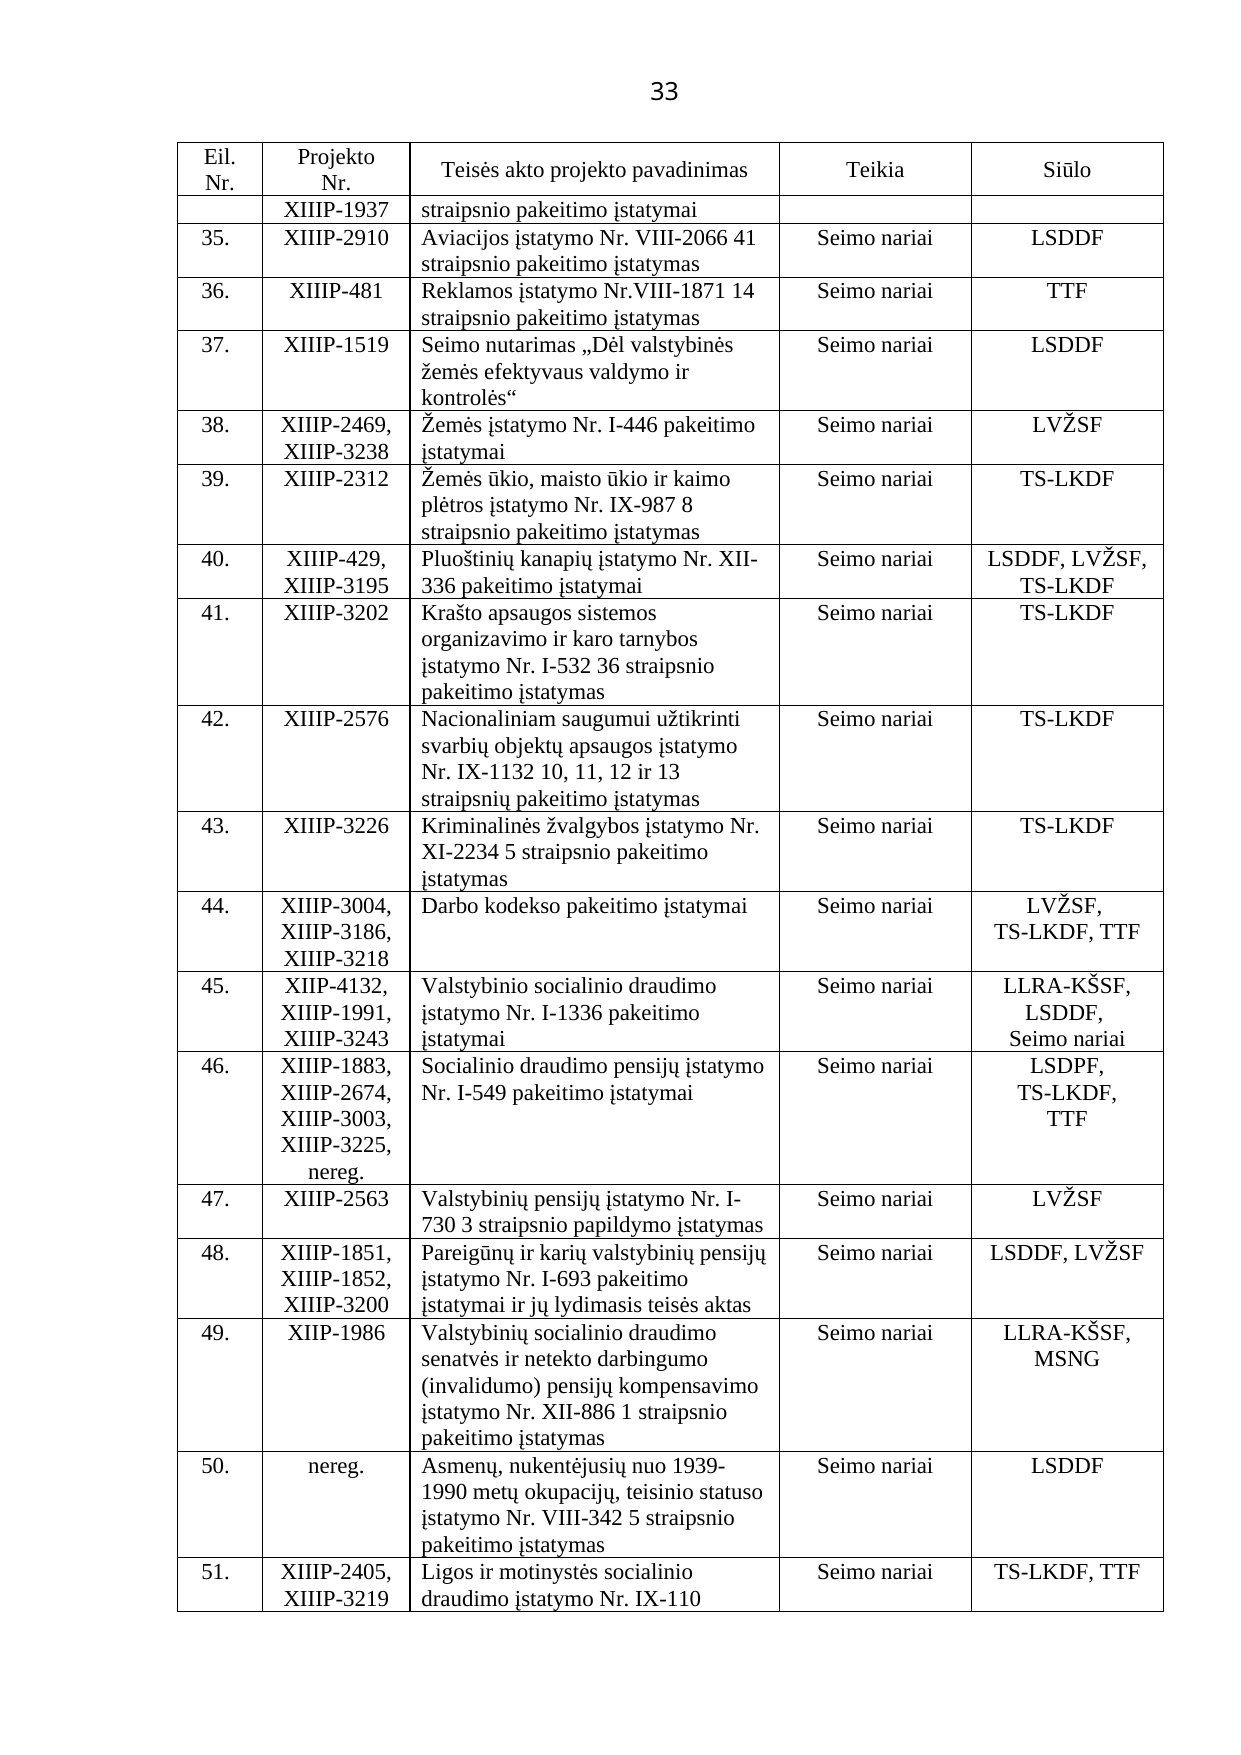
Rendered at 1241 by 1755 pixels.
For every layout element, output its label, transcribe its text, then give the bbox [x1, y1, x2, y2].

table_cell 47. [178, 1185, 262, 1238]
table_cell XIIIP-1519 [263, 331, 409, 410]
table_cell Seimo nariai [780, 599, 971, 704]
table_cell 42. [178, 706, 262, 811]
table_cell Krašto apsaugos sistemos organizavimo ir karo tarnybos įstatymo Nr. I-532 36 straipsnio pakeitimo įstatymas [411, 599, 779, 704]
table_cell LLRA-KŠSF, MSNG [972, 1319, 1163, 1451]
table_cell Seimo nariai [780, 812, 971, 891]
table_cell Darbo kodekso pakeitimo įstatymai [411, 892, 779, 971]
table_cell XIIIP-2910 [263, 224, 409, 277]
table_cell LVŽSF [972, 411, 1163, 464]
table_cell Seimo nariai [780, 1052, 971, 1184]
table_cell Seimo nariai [780, 1239, 971, 1318]
table_cell Seimo nariai [780, 1185, 971, 1238]
table_cell Kriminalinės žvalgybos įstatymo Nr. XI-2234 5 straipsnio pakeitimo įstatymas [411, 812, 779, 891]
table_cell Reklamos įstatymo Nr.VIII-1871 14 straipsnio pakeitimo įstatymas [411, 278, 779, 330]
table_cell 50. [178, 1452, 262, 1557]
table_cell Ligos ir motinystės socialinio draudimo įstatymo Nr. IX-110 [411, 1558, 779, 1611]
table_cell Seimo nariai [780, 1319, 971, 1451]
table_cell TS-LKDF [972, 812, 1163, 891]
table_cell Seimo nutarimas „Dėl valstybinės žemės efektyvaus valdymo ir kontrolės“ [411, 331, 779, 410]
table_cell Žemės įstatymo Nr. I-446 pakeitimo įstatymai [411, 411, 779, 464]
table_cell XIIIP-2563 [263, 1185, 409, 1238]
table_cell LVŽSF [972, 1185, 1163, 1238]
table_cell TS-LKDF, TTF [972, 1558, 1163, 1611]
table_cell [178, 196, 262, 223]
table_cell XIIIP-3226 [263, 812, 409, 891]
table_cell 39. [178, 465, 262, 544]
table_cell XIIIP-1851, XIIIP-1852, XIIIP-3200 [263, 1239, 409, 1318]
table_cell 44. [178, 892, 262, 971]
table_cell 49. [178, 1319, 262, 1451]
table_cell 46. [178, 1052, 262, 1184]
table_cell XIIP-4132, XIIIP-1991, XIIIP-3243 [263, 972, 409, 1051]
table_cell Seimo nariai [780, 972, 971, 1051]
table_cell Nacionaliniam saugumui užtikrinti svarbių objektų apsaugos įstatymo Nr. IX-1132 10, 11, 12 ir 13 straipsnių pakeitimo įstatymas [411, 706, 779, 811]
table_cell XIIIP-481 [263, 278, 409, 330]
table_cell TS-LKDF [972, 599, 1163, 704]
table_cell 40. [178, 545, 262, 598]
table_cell Valstybinių pensijų įstatymo Nr. I-730 3 straipsnio papildymo įstatymas [411, 1185, 779, 1238]
table_cell Seimo nariai [780, 706, 971, 811]
table_cell [972, 196, 1163, 223]
table_cell LLRA-KŠSF, LSDDF, Seimo nariai [972, 972, 1163, 1051]
table_header Eil. Nr. [178, 143, 262, 195]
table_cell Asmenų, nukentėjusių nuo 1939-1990 metų okupacijų, teisinio statuso įstatymo Nr. VIII-342 5 straipsnio pakeitimo įstatymas [411, 1452, 779, 1557]
table_cell straipsnio pakeitimo įstatymai [411, 196, 779, 223]
table_cell TS-LKDF [972, 465, 1163, 544]
table_header Teisės akto projekto pavadinimas [411, 143, 779, 195]
table_cell Pluoštinių kanapių įstatymo Nr. XII-336 pakeitimo įstatymai [411, 545, 779, 598]
table_header Projekto Nr. [263, 143, 409, 195]
table_cell XIIIP-2469, XIIIP-3238 [263, 411, 409, 464]
table_cell Seimo nariai [780, 1558, 971, 1611]
table_cell 35. [178, 224, 262, 277]
table_cell [780, 196, 971, 223]
table_cell nereg. [263, 1452, 409, 1557]
table_cell XIIIP-2576 [263, 706, 409, 811]
table_cell LSDDF, LVŽSF, TS-LKDF [972, 545, 1163, 598]
table_cell XIIP-1986 [263, 1319, 409, 1451]
table_cell Seimo nariai [780, 278, 971, 330]
table_cell LSDDF [972, 224, 1163, 277]
table_cell XIIIP-1937 [263, 196, 409, 223]
table_cell 43. [178, 812, 262, 891]
table_cell LSDDF, LVŽSF [972, 1239, 1163, 1318]
table_cell XIIIP-3004, XIIIP-3186, XIIIP-3218 [263, 892, 409, 971]
table_cell LSDDF [972, 1452, 1163, 1557]
table_cell 36. [178, 278, 262, 330]
table_cell Žemės ūkio, maisto ūkio ir kaimo plėtros įstatymo Nr. IX-987 8 straipsnio pakeitimo įstatymas [411, 465, 779, 544]
table_cell Seimo nariai [780, 331, 971, 410]
table_cell 45. [178, 972, 262, 1051]
table_cell XIIIP-429, XIIIP-3195 [263, 545, 409, 598]
table_cell Socialinio draudimo pensijų įstatymo Nr. I-549 pakeitimo įstatymai [411, 1052, 779, 1184]
table_cell Seimo nariai [780, 224, 971, 277]
table_cell TTF [972, 278, 1163, 330]
table_cell Seimo nariai [780, 465, 971, 544]
table_cell 51. [178, 1558, 262, 1611]
table_cell XIIIP-2312 [263, 465, 409, 544]
table_cell LVŽSF, TS-LKDF, TTF [972, 892, 1163, 971]
table_cell XIIIP-3202 [263, 599, 409, 704]
table_cell LSDDF [972, 331, 1163, 410]
table_cell 41. [178, 599, 262, 704]
table_cell 37. [178, 331, 262, 410]
table_cell Pareigūnų ir karių valstybinių pensijų įstatymo Nr. I-693 pakeitimo įstatymai ir jų lydimasis teisės aktas [411, 1239, 779, 1318]
table_cell XIIIP-2405, XIIIP-3219 [263, 1558, 409, 1611]
table_cell Valstybinių socialinio draudimo senatvės ir netekto darbingumo (invalidumo) pensijų kompensavimo įstatymo Nr. XII-886 1 straipsnio pakeitimo įstatymas [411, 1319, 779, 1451]
table_cell XIIIP-1883, XIIIP-2674, XIIIP-3003, XIIIP-3225, nereg. [263, 1052, 409, 1184]
table_cell Seimo nariai [780, 892, 971, 971]
table_cell Valstybinio socialinio draudimo įstatymo Nr. I-1336 pakeitimo įstatymai [411, 972, 779, 1051]
table_cell 48. [178, 1239, 262, 1318]
table_cell LSDPF, TS-LKDF, TTF [972, 1052, 1163, 1184]
table_cell TS-LKDF [972, 706, 1163, 811]
table_header Siūlo [972, 143, 1163, 195]
table_cell Seimo nariai [780, 1452, 971, 1557]
table_cell Seimo nariai [780, 545, 971, 598]
table_cell Aviacijos įstatymo Nr. VIII-2066 41 straipsnio pakeitimo įstatymas [411, 224, 779, 277]
table_cell 38. [178, 411, 262, 464]
table_header Teikia [780, 143, 971, 195]
table_cell Seimo nariai [780, 411, 971, 464]
